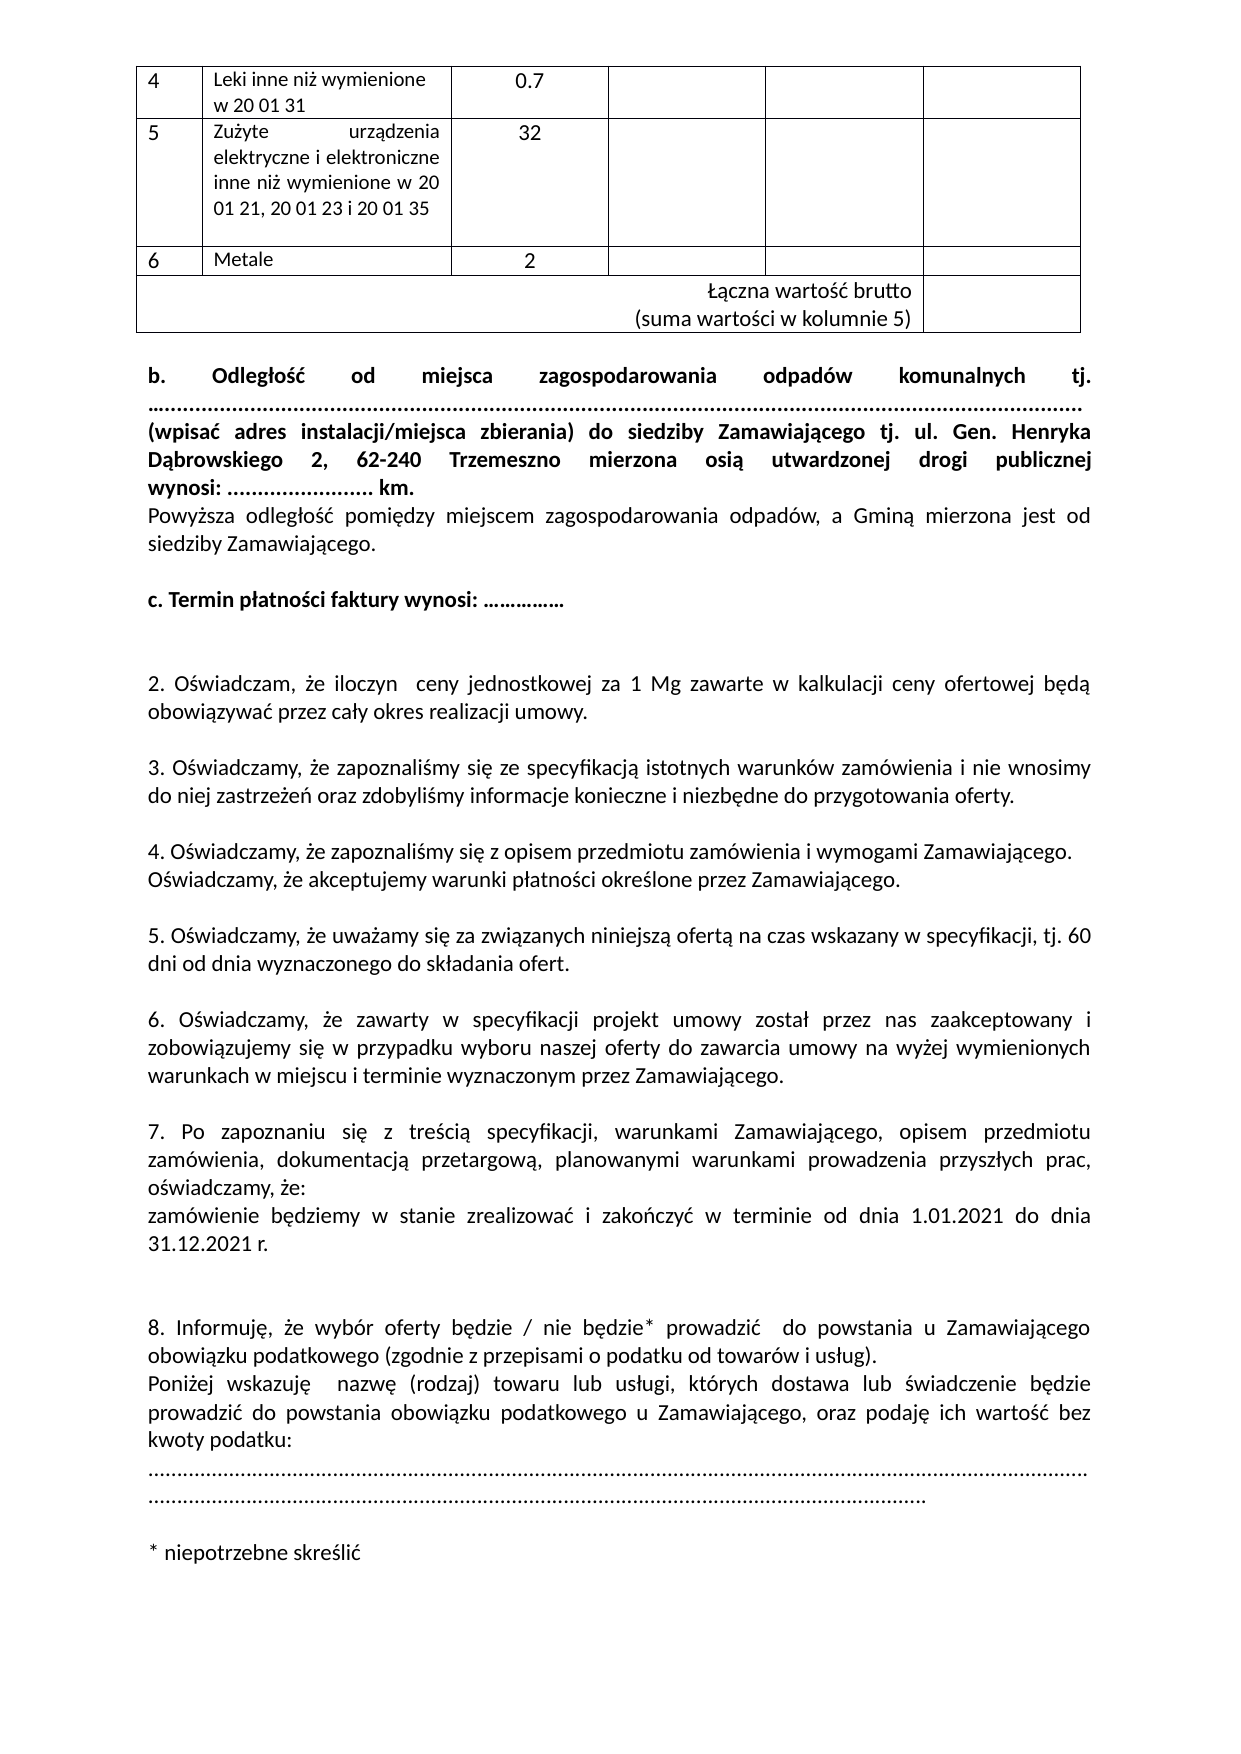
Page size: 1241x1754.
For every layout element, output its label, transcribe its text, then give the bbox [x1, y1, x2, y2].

table_cell 5 [137, 119, 202, 246]
table_cell [766, 247, 923, 275]
table_cell [609, 247, 765, 275]
table_cell Leki inne niż wymienione w 20 01 31 [203, 67, 451, 117]
table_cell 6 [137, 247, 202, 275]
text 8. Informuję, że wybór oferty będzie / nie będzie* prowadzić do powstania u Zamawiającego obowiązku podatkowego (zgodnie z przepisami o podatku od towarów i usług). [148, 1313, 1093, 1369]
text .......................................................................................................................................................................................................................................................................................................... [148, 1454, 1093, 1510]
text Powyższa odległość pomiędzy miejscem zagospodarowania odpadów, a Gminą mierzona jest od siedziby Zamawiającego. [148, 501, 1093, 557]
table_cell 0,7 [452, 67, 608, 117]
table_cell Metale [203, 247, 451, 275]
table_cell [766, 67, 923, 117]
table_cell 32 [452, 119, 608, 246]
text 5. Oświadczamy, że uważamy się za związanych niniejszą ofertą na czas wskazany w specyfikacji, tj. 60 dni od dnia wyznaczonego do składania ofert. [148, 921, 1093, 977]
text Oświadczamy, że akceptujemy warunki płatności określone przez Zamawiającego. [148, 865, 1093, 893]
text Poniżej wskazuję nazwę (rodzaj) towaru lub usługi, których dostawa lub świadczenie będzie prowadzić do powstania obowiązku podatkowego u Zamawiającego, oraz podaję ich wartość bez kwoty podatku: [148, 1369, 1093, 1454]
text 2. Oświadczam, że iloczyn ceny jednostkowej za 1 Mg zawarte w kalkulacji ceny ofertowej będą obowiązywać przez cały okres realizacji umowy. [148, 669, 1093, 725]
table_cell [766, 119, 923, 246]
text 4. Oświadczamy, że zapoznaliśmy się z opisem przedmiotu zamówienia i wymogami Zamawiającego. [148, 837, 1093, 865]
text c. Termin płatności faktury wynosi: …………… [148, 585, 1093, 613]
table_cell 4 [137, 67, 202, 117]
table_cell [924, 67, 1080, 117]
text * niepotrzebne skreślić [148, 1538, 1093, 1566]
table_cell [924, 119, 1080, 246]
table_cell [609, 67, 765, 117]
table_cell Łączna wartość brutto (suma wartości w kolumnie 5) [137, 276, 923, 332]
table_cell [924, 247, 1080, 275]
table_cell [609, 119, 765, 246]
text 3. Oświadczamy, że zapoznaliśmy się ze specyfikacją istotnych warunków zamówienia i nie wnosimy do niej zastrzeżeń oraz zdobyliśmy informacje konieczne i niezbędne do przygotowania oferty. [148, 753, 1093, 809]
table_cell Zużyte urządzenia elektryczne i elektroniczne inne niż wymienione w 20 01 21, 20 01 23 i 20 01 35 [203, 119, 451, 246]
text b. Odległość od miejsca zagospodarowania odpadów komunalnych tj. …......................................................................................................................................................(wpisać adres instalacji/miejsca zbierania) do siedziby Zamawiającego tj. ul. Gen. Henryka Dąbrowskiego 2, 62-240 Trzemeszno mierzona osią utwardzonej drogi publicznej wynosi: ........................ km. [148, 361, 1093, 501]
text 7. Po zapoznaniu się z treścią specyfikacji, warunkami Zamawiającego, opisem przedmiotu zamówienia, dokumentacją przetargową, planowanymi warunkami prowadzenia przyszłych prac, oświadczamy, że: [148, 1117, 1093, 1201]
text 6. Oświadczamy, że zawarty w specyfikacji projekt umowy został przez nas zaakceptowany i zobowiązujemy się w przypadku wyboru naszej oferty do zawarcia umowy na wyżej wymienionych warunkach w miejscu i terminie wyznaczonym przez Zamawiającego. [148, 1005, 1093, 1089]
table_cell [924, 276, 1080, 332]
text zamówienie będziemy w stanie zrealizować i zakończyć w terminie od dnia 1.01.2021 do dnia 31.12.2021 r. [148, 1201, 1093, 1257]
table_cell 2 [452, 247, 608, 275]
